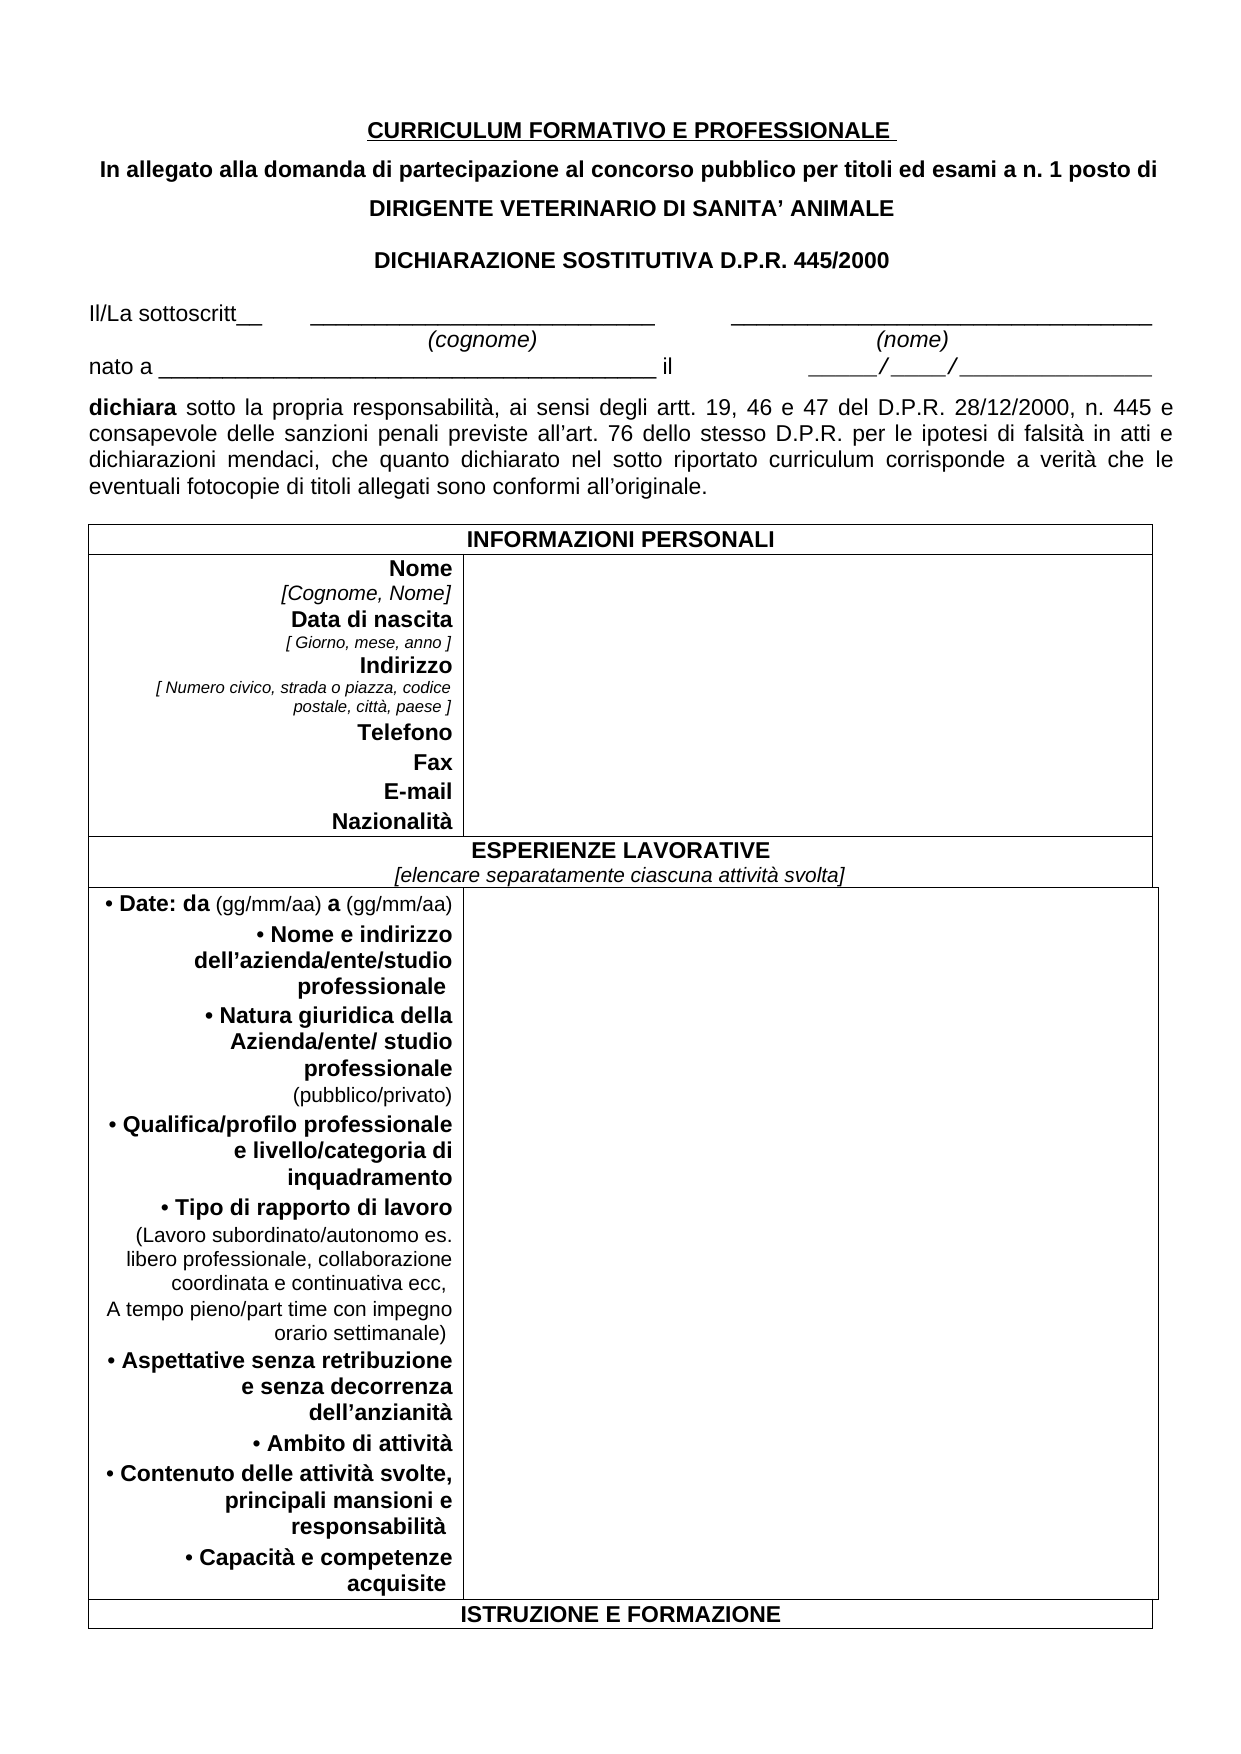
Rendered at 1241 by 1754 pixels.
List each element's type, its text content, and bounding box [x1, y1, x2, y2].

table_cell [1153, 836, 1158, 887]
text dichiara sotto la propria responsabilità, ai sensi degli artt. 19, 46 e 47 del D.P.R. 28/12/2000, n. 445 e consapevole delle sanzioni penali previste all’art. 76 dello stesso D.P.R. per le ipotesi di falsità in atti e dichiarazioni mendaci, che quanto dichiarato nel sotto riportato curriculum corrisponde a verità che le eventuali fotocopie di titoli allegati sono conformi all’originale. [89, 394, 1175, 499]
text (cognome) (nome) [89, 326, 1175, 353]
text DICHIARAZIONE SOSTITUTIVA D.P.R. 445/2000 [89, 247, 1175, 274]
table_cell [464, 555, 1152, 836]
table_header INFORMAZIONI PERSONALI [89, 525, 1152, 554]
text In allegato alla domanda di partecipazione al concorso pubblico per titoli ed esami a n. 1 posto di [89, 156, 1175, 182]
table_cell • Contenuto delle attività svolte, principali mansioni e responsabilità [89, 1458, 463, 1542]
table_cell [1153, 554, 1158, 605]
table_cell [464, 1192, 1158, 1344]
table_cell [1153, 716, 1158, 746]
table_cell [1153, 806, 1158, 836]
table_cell [464, 1345, 1158, 1428]
table_cell [1153, 1600, 1158, 1628]
table_cell • Ambito di attività [89, 1428, 463, 1458]
table_cell [1153, 605, 1158, 716]
table_cell [1153, 776, 1158, 806]
table_cell Telefono [89, 716, 463, 746]
table_cell [464, 1542, 1158, 1598]
text Il/La sottoscritt__ ___________________________ _________________________________ [89, 300, 1175, 326]
text DIRIGENTE VETERINARIO DI SANITA’ ANIMALE [207, 195, 1057, 221]
table_cell Nome [Cognome, Nome] [89, 555, 463, 605]
table_cell ISTRUZIONE E FORMAZIONE [89, 1600, 1152, 1628]
table_cell • Capacità e competenze acquisite [89, 1542, 463, 1598]
table_cell [464, 1109, 1158, 1192]
table_cell • Aspettative senza retribuzione e senza decorrenza dell’anzianità [89, 1345, 463, 1428]
table_cell Fax [89, 746, 463, 776]
table_cell [464, 1428, 1158, 1458]
table_cell ESPERIENZE LAVORATIVE [elencare separatamente ciascuna attività svolta] [89, 837, 1152, 887]
table_header [1153, 524, 1158, 554]
table_cell E-mail [89, 776, 463, 806]
table_cell • Tipo di rapporto di lavoro (Lavoro subordinato/autonomo es. libero professionale, collaborazione coordinata e continuativa ecc, A tempo pieno/part time con impegno orario settimanale) [89, 1192, 463, 1344]
table_cell • Nome e indirizzo dell’azienda/ente/studio professionale • Natura giuridica della Azienda/ente/ studio professionale (pubblico/privato) [89, 919, 463, 1109]
table_cell [1153, 746, 1158, 776]
text nato a _______________________________________ il _____/____/______________ [89, 353, 1175, 381]
table_cell Nazionalità [89, 806, 463, 836]
table_cell [464, 888, 1158, 918]
table_cell • Date: da (gg/mm/aa) a (gg/mm/aa) [89, 888, 463, 918]
table_cell • Qualifica/profilo professionale e livello/categoria di inquadramento [89, 1109, 463, 1192]
table_cell Data di nascita [ Giorno, mese, anno ] Indirizzo [ Numero civico, strada o piazza, codice postale, città, paese ] [89, 605, 463, 716]
table_cell [464, 919, 1158, 1109]
table_cell [464, 1458, 1158, 1542]
text CURRICULUM FORMATIVO E PROFESSIONALE [89, 117, 1175, 143]
